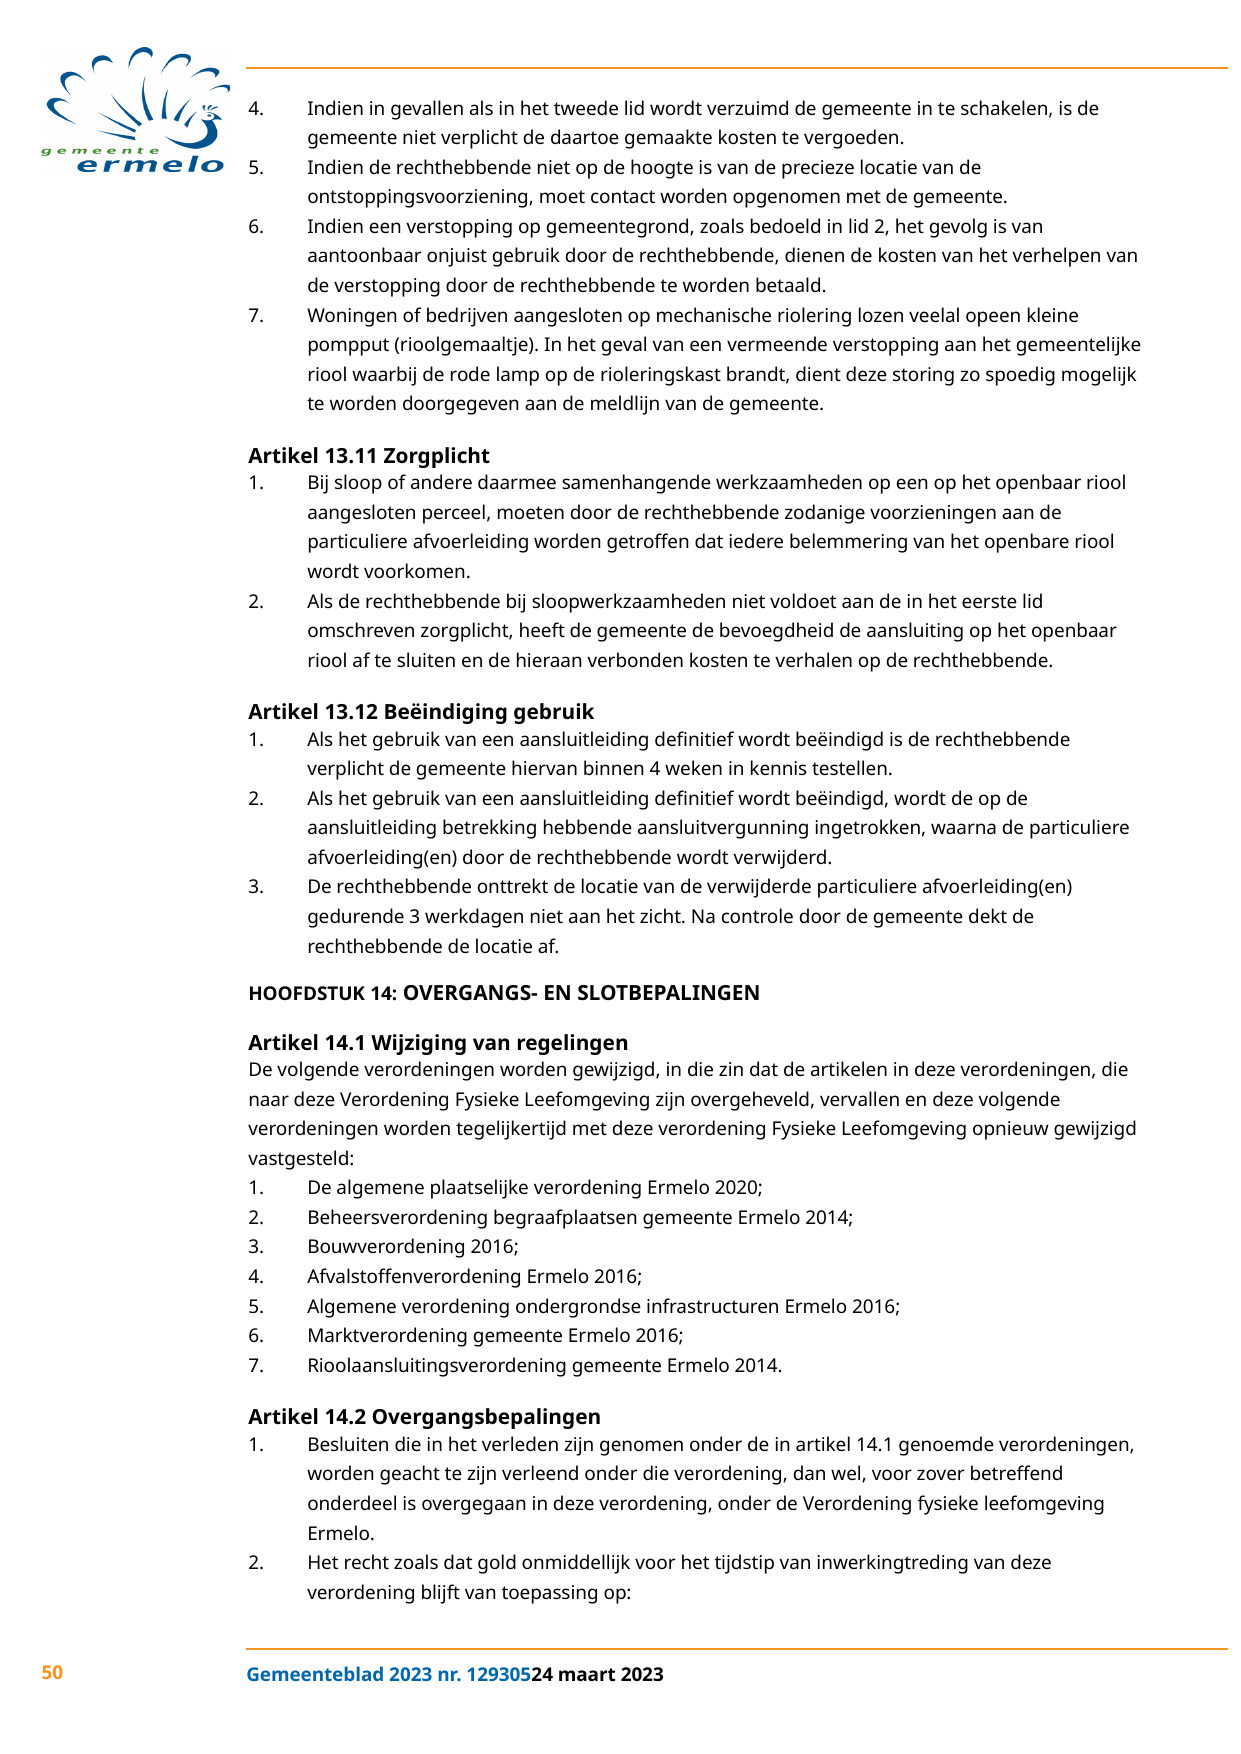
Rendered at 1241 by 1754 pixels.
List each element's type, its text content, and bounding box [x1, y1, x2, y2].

list Het recht zoals dat gold onmiddellijk voor het tijdstip van inwerkingtreding van deze verordening blijft van toepassing op: [248, 1549, 1152, 1604]
list Besluiten die in het verleden zijn genomen onder de in artikel 14.1 genoemde verordeningen, worden geacht te zijn verleend onder die verordening, dan wel, voor zover betreffend onderdeel is overgegaan in deze verordening, onder de Verordening fysieke leefomgeving Ermelo. [248, 1431, 1152, 1545]
list Indien in gevallen als in het tweede lid wordt verzuimd de gemeente in te schakelen, is de gemeente niet verplicht de daartoe gemaakte kosten te vergoeden. [248, 95, 1152, 150]
list Als het gebruik van een aansluitleiding definitief wordt beëindigd, wordt de op de aansluitleiding betrekking hebbende aansluitvergunning ingetrokken, waarna de particuliere afvoerleiding(en) door de rechthebbende wordt verwijderd. [248, 785, 1152, 870]
list Indien de rechthebbende niet op de hoogte is van de precieze locatie van de ontstoppingsvoorziening, moet contact worden opgenomen met de gemeente. [248, 154, 1152, 209]
list Algemene verordening ondergrondse infrastructuren Ermelo 2016; [248, 1293, 1152, 1319]
list Als het gebruik van een aansluitleiding definitief wordt beëindigd is de rechthebbende verplicht de gemeente hiervan binnen 4 weken in kennis testellen. [248, 726, 1152, 781]
picture [41, 47, 231, 172]
list Als de rechthebbende bij sloopwerkzaamheden niet voldoet aan de in het eerste lid omschreven zorgplicht, heeft de gemeente de bevoegdheid de aansluiting op het openbaar riool af te sluiten en de hieraan verbonden kosten te verhalen op de rechthebbende. [248, 588, 1152, 673]
list De algemene plaatselijke verordening Ermelo 2020; [248, 1174, 1152, 1200]
text Artikel 13.12 Beëindiging gebruik [248, 697, 1152, 726]
list Bij sloop of andere daarmee samenhangende werkzaamheden op een op het openbaar riool aangesloten perceel, moeten door de rechthebbende zodanige voorzieningen aan de particuliere afvoerleiding worden getroffen dat iedere belemmering van het openbare riool wordt voorkomen. [248, 469, 1152, 584]
list Indien een verstopping op gemeentegrond, zoals bedoeld in lid 2, het gevolg is van aantoonbaar onjuist gebruik door de rechthebbende, dienen de kosten van het verhelpen van de verstopping door de rechthebbende te worden betaald. [248, 213, 1152, 298]
list Bouwverordening 2016; [248, 1234, 1152, 1259]
list Woningen of bedrijven aangesloten op mechanische riolering lozen veelal opeen kleine pompput (rioolgemaaltje). In het geval van een vermeende verstopping aan het gemeentelijke riool waarbij de rode lamp op de rioleringskast brandt, dient deze storing zo spoedig mogelijk te worden doorgegeven aan de meldlijn van de gemeente. [248, 302, 1152, 416]
list Beheersverordening begraafplaatsen gemeente Ermelo 2014; [248, 1204, 1152, 1230]
list Afvalstoffenverordening Ermelo 2016; [248, 1263, 1152, 1289]
list De rechthebbende onttrekt de locatie van de verwijderde particuliere afvoerleiding(en) gedurende 3 werkdagen niet aan het zicht. Na controle door de gemeente dekt de rechthebbende de locatie af. [248, 874, 1152, 959]
text De volgende verordeningen worden gewijzigd, in die zin dat de artikelen in deze verordeningen, die naar deze Verordening Fysieke Leefomgeving zijn overgeheveld, vervallen en deze volgende verordeningen worden tegelijkertijd met deze verordening Fysieke Leefomgeving opnieuw gewijzigd vastgesteld: [248, 1056, 1152, 1171]
text Artikel 14.1 Wijziging van regelingen [248, 1028, 1152, 1056]
text HOOFDSTUK 14: OVERGANGS- EN SLOTBEPALINGEN [248, 978, 1152, 1007]
text Artikel 13.11 Zorgplicht [248, 441, 1152, 469]
list Rioolaansluitingsverordening gemeente Ermelo 2014. [248, 1352, 1152, 1378]
list Marktverordening gemeente Ermelo 2016; [248, 1322, 1152, 1348]
text Artikel 14.2 Overgangsbepalingen [248, 1402, 1152, 1431]
